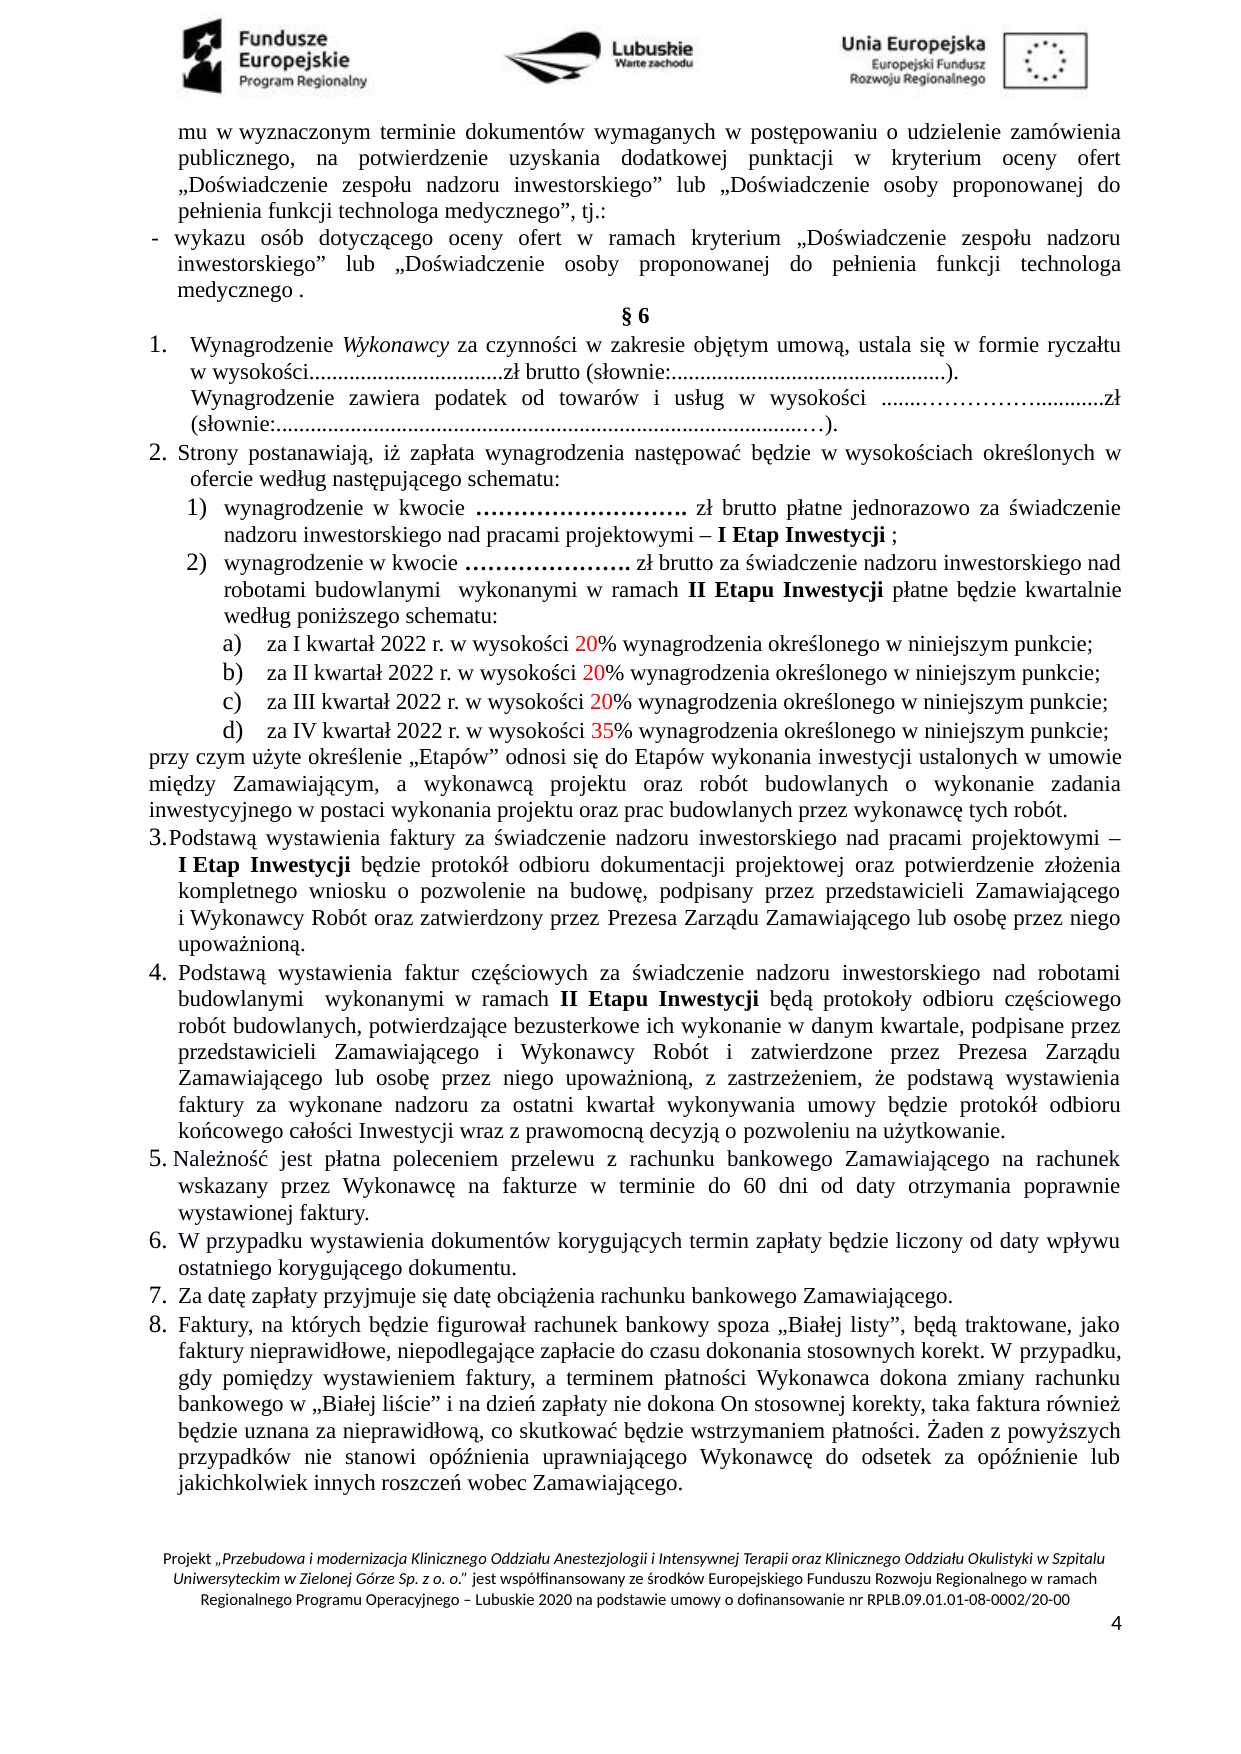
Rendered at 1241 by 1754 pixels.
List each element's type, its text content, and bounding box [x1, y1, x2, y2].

text - wykazu osób dotyczącego oceny ofert w ramach kryterium „Doświadczenie zespołu nadzoru inwestorskiego” lub „Doświadczenie osoby proponowanej do pełnienia funkcji technologa medycznego . [151, 223, 1122, 303]
list za IV kwartał 2022 r. w wysokości 35% wynagrodzenia określonego w niniejszym punkcie; [222, 715, 1122, 743]
list za I kwartał 2022 r. w wysokości 20% wynagrodzenia określonego w niniejszym punkcie; [222, 628, 1122, 657]
list za II kwartał 2022 r. w wysokości 20% wynagrodzenia określonego w niniejszym punkcie; [222, 657, 1122, 686]
text § 6 [148, 303, 1122, 329]
list wynagrodzenie w kwocie …………………. zł brutto za świadczenie nadzoru inwestorskiego nad robotami budowlanymi wykonanymi w ramach II Etapu Inwestycji płatne będzie kwartalnie według poniższego schematu: [186, 547, 1122, 628]
list Należność jest płatna poleceniem przelewu z rachunku bankowego Zamawiającego na rachunek wskazany przez Wykonawcę na fakturze w terminie do 60 dni od daty otrzymania poprawnie wystawionej faktury. [148, 1143, 1122, 1225]
list Strony postanawiają, iż zapłata wynagrodzenia następować będzie w wysokościach określonych w ofercie według następującego schematu: [148, 437, 1122, 492]
list mu w wyznaczonym terminie dokumentów wymaganych w postępowaniu o udzielenie zamówienia publicznego, na potwierdzenie uzyskania dodatkowej punktacji w kryterium oceny ofert „Doświadczenie zespołu nadzoru inwestorskiego” lub „Doświadczenie osoby proponowanej do pełnienia funkcji technologa medycznego”, tj.: [148, 118, 1122, 223]
list W przypadku wystawienia dokumentów korygujących termin zapłaty będzie liczony od daty wpływu ostatniego korygującego dokumentu. [148, 1225, 1122, 1280]
list Podstawą wystawienia faktury za świadczenie nadzoru inwestorskiego nad pracami projektowymi – I Etap Inwestycji będzie protokół odbioru dokumentacji projektowej oraz potwierdzenie złożenia kompletnego wniosku o pozwolenie na budowę, podpisany przez przedstawicieli Zamawiającego i Wykonawcy Robót oraz zatwierdzony przez Prezesa Zarządu Zamawiającego lub osobę przez niego upoważnioną. [148, 822, 1122, 957]
list Za datę zapłaty przyjmuje się datę obciążenia rachunku bankowego Zamawiającego. [148, 1280, 1122, 1309]
list Podstawą wystawienia faktur częściowych za świadczenie nadzoru inwestorskiego nad robotami budowlanymi wykonanymi w ramach II Etapu Inwestycji będą protokoły odbioru częściowego robót budowlanych, potwierdzające bezusterkowe ich wykonanie w danym kwartale, podpisane przez przedstawicieli Zamawiającego i Wykonawcy Robót i zatwierdzone przez Prezesa Zarządu Zamawiającego lub osobę przez niego upoważnioną, z zastrzeżeniem, że podstawą wystawienia faktury za wykonane nadzoru za ostatni kwartał wykonywania umowy będzie protokół odbioru końcowego całości Inwestycji wraz z prawomocną decyzją o pozwoleniu na użytkowanie. [148, 957, 1122, 1143]
text przy czym użyte określenie „Etapów” odnosi się do Etapów wykonania inwestycji ustalonych w umowie między Zamawiającym, a wykonawcą projektu oraz robót budowlanych o wykonanie zadania inwestycyjnego w postaci wykonania projektu oraz prac budowlanych przez wykonawcę tych robót. [148, 743, 1122, 822]
list Wynagrodzenie Wykonawcy za czynności w zakresie objętym umową, ustala się w formie ryczałtu w wysokości..................................zł brutto (słownie:................................................). [148, 329, 1122, 384]
list Faktury, na których będzie figurował rachunek bankowy spoza „Białej listy”, będą traktowane, jako faktury nieprawidłowe, niepodlegające zapłacie do czasu dokonania stosownych korekt. W przypadku, gdy pomiędzy wystawieniem faktury, a terminem płatności Wykonawca dokona zmiany rachunku bankowego w „Białej liście” i na dzień zapłaty nie dokona On stosownej korekty, taka faktura również będzie uznana za nieprawidłową, co skutkować będzie wstrzymaniem płatności. Żaden z powyższych przypadków nie stanowi opóźnienia uprawniającego Wykonawcę do odsetek za opóźnienie lub jakichkolwiek innych roszczeń wobec Zamawiającego. [148, 1309, 1122, 1496]
list wynagrodzenie w kwocie ………………………. zł brutto płatne jednorazowo za świadczenie nadzoru inwestorskiego nad pracami projektowymi – I Etap Inwestycji ; [186, 492, 1122, 547]
list za III kwartał 2022 r. w wysokości 20% wynagrodzenia określonego w niniejszym punkcie; [222, 686, 1122, 715]
text Wynagrodzenie zawiera podatek od towarów i usług w wysokości .......……………............zł (słownie:............................................................................................…). [143, 384, 1122, 437]
